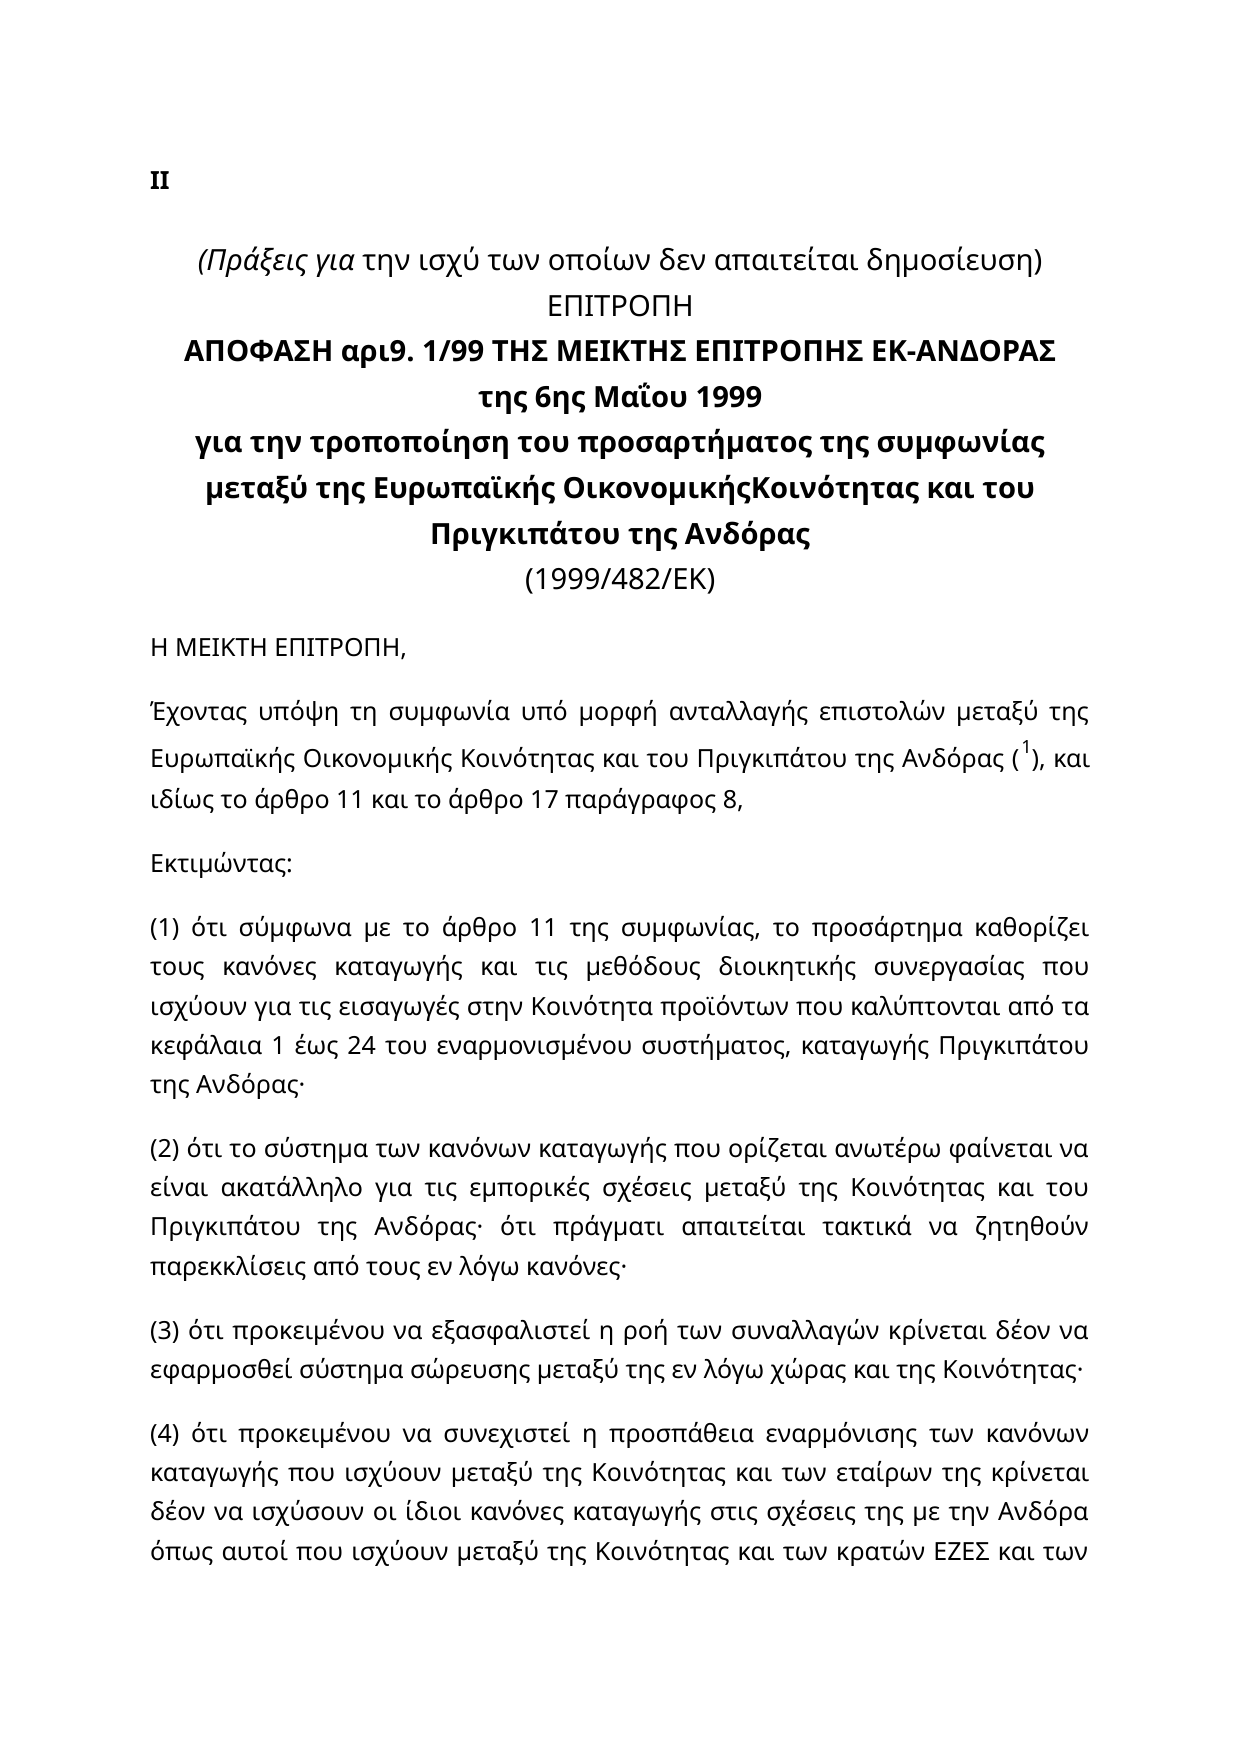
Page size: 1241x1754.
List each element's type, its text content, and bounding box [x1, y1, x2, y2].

text (4) ότι προκειμένου να συνεχιστεί η προσπάθεια εναρμόνισης των κανόνων καταγωγής που ισχύουν μεταξύ της Κοινότητας και των εταίρων της κρίνεται δέον να ισχύσουν οι ίδιοι κανόνες καταγωγής στις σχέσεις της με την Ανδόρα όπως αυτοί που ισχύουν μεταξύ της Κοινότητας και των κρατών ΕΖΕΣ και των [150, 1416, 1090, 1567]
text (1) ότι σύμφωνα με το άρθρο 11 της συμφωνίας, το προσάρτημα καθορίζει τους κανόνες καταγωγής και τις μεθόδους διοικητικής συνεργασίας που ισχύουν για τις εισαγωγές στην Κοινότητα προϊόντων που καλύπτονται από τα κεφάλαια 1 έως 24 του εναρμονισμένου συστήματος, καταγωγής Πριγκιπάτου της Ανδόρας· [150, 910, 1090, 1101]
text (Πράξεις για την ισχύ των οποίων δεν απαιτείται δημοσίευση) ΕΠΙΤΡΟΠΗ ΑΠΟΦΑΣΗ αρι9. 1/99 ΤΗΣ ΜΕΙΚΤΗΣ ΕΠΙΤΡΟΠΗΣ EK-ΑΝΔΟΡΑΣ της 6ης Μαΐου 1999 για την τροποποίηση του προσαρτήματος της συμφωνίας μεταξύ της Ευρωπαϊκής ΟικονομικήςΚοινότητας και του Πριγκιπάτου της Ανδόρας (1999/482/ΕΚ) [150, 239, 1090, 598]
text (2) ότι το σύστημα των κανόνων καταγωγής που ορίζεται ανωτέρω φαίνεται να είναι ακατάλληλο για τις εμπορικές σχέσεις μεταξύ της Κοινότητας και του Πριγκιπάτου της Ανδόρας· ότι πράγματι απαιτείται τακτικά να ζητηθούν παρεκκλίσεις από τους εν λόγω κανόνες· [150, 1131, 1090, 1282]
text Η ΜΕΙΚΤΗ ΕΠΙΤΡΟΠΗ, [150, 629, 1090, 663]
text Εκτιμώντας: [150, 846, 1090, 880]
title II [150, 162, 1090, 197]
text Έχοντας υπόψη τη συμφωνία υπό μορφή ανταλλαγής επιστολών μεταξύ της Ευρωπαϊκής Οικονομικής Κοινότητας και του Πριγκιπάτου της Ανδόρας (1), και ιδίως το άρθρο 11 και το άρθρο 17 παράγραφος 8, [150, 693, 1090, 816]
text (3) ότι προκειμένου να εξασφαλιστεί η ροή των συναλλαγών κρίνεται δέον να εφαρμοσθεί σύστημα σώρευσης μεταξύ της εν λόγω χώρας και της Κοινότητας· [150, 1312, 1090, 1386]
